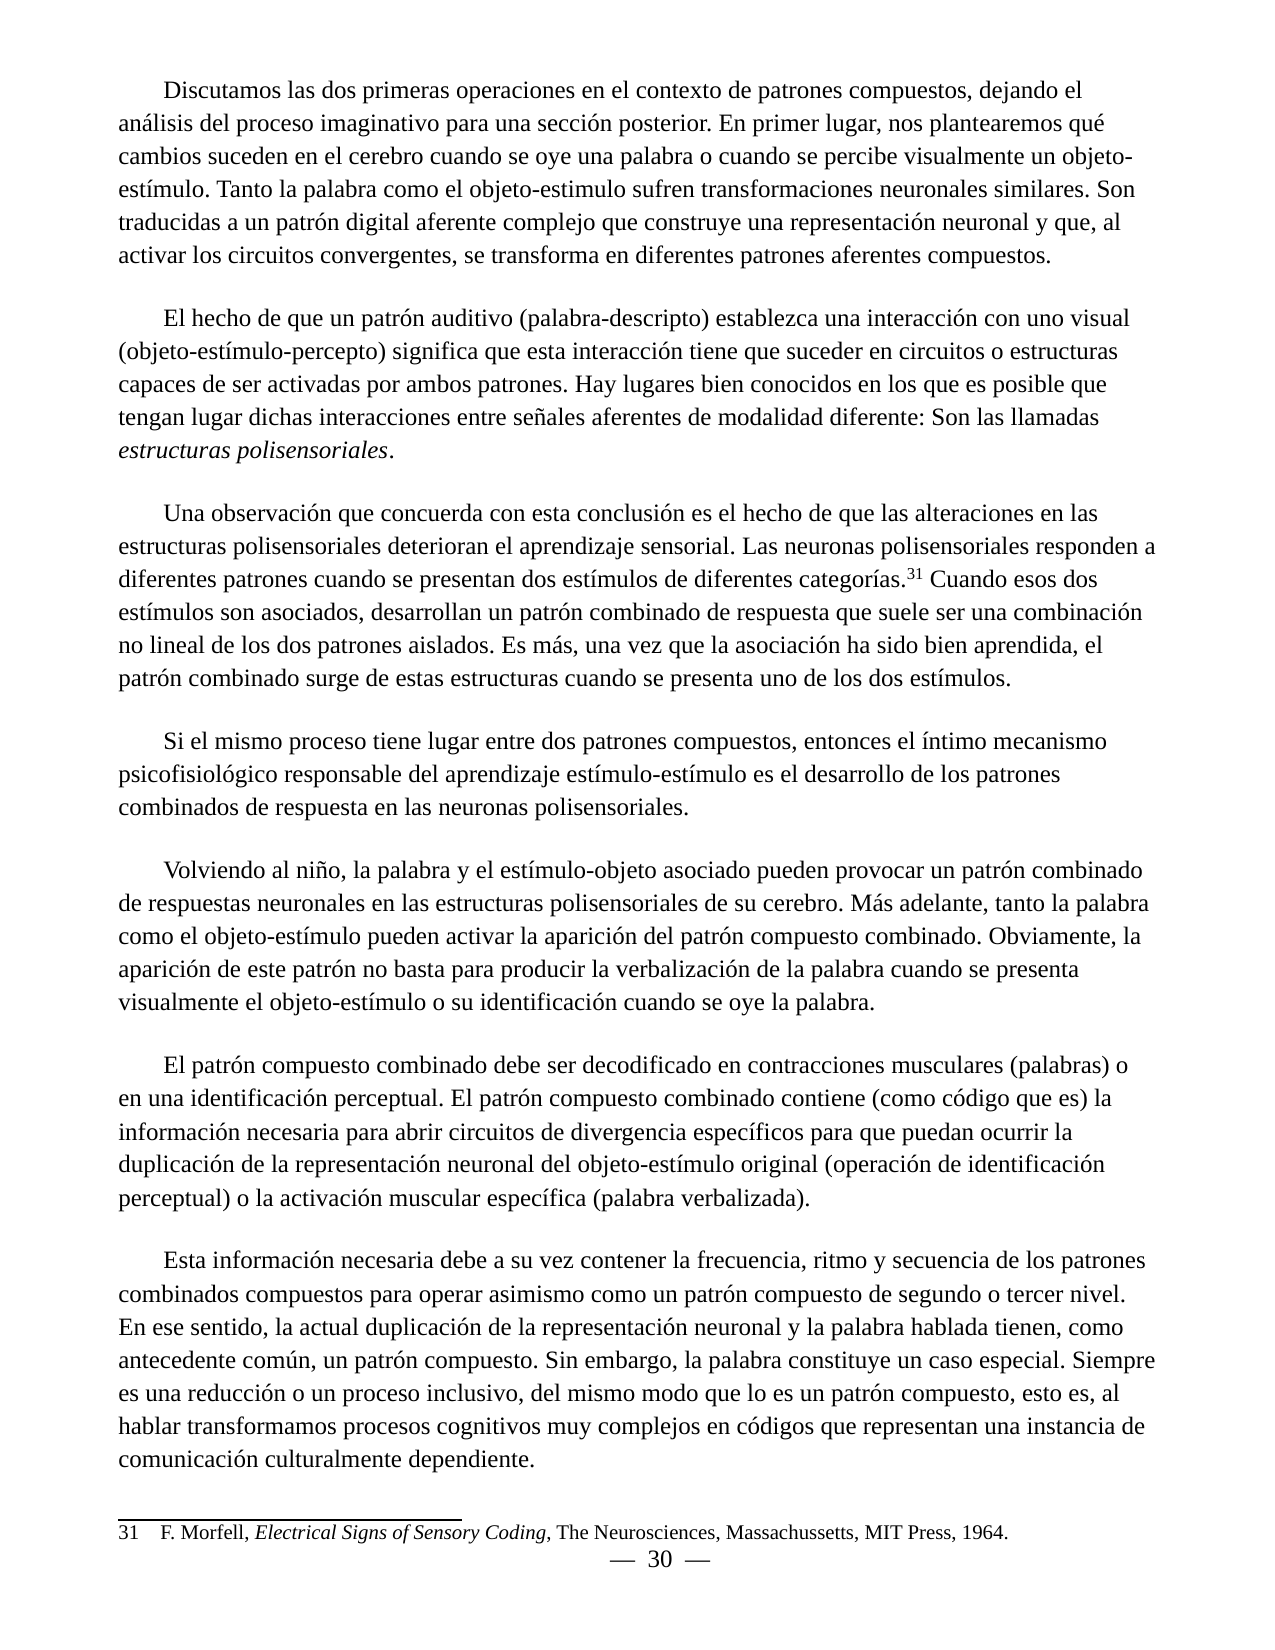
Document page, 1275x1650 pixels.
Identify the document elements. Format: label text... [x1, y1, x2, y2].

text F. Morfell, Electrical Signs of Sensory Coding, The Neurosciences, Massachussetts, MIT Press, 1964. [118, 1520, 1157, 1544]
text El hecho de que un patrón auditivo (palabra-descripto) establezca una interacción con uno visual (objeto-estímulo-percepto) significa que esta interacción tiene que suceder en circuitos o estructuras capaces de ser activadas por ambos patrones. Hay lugares bien conocidos en los que es posible que tengan lugar dichas interacciones entre señales aferentes de modalidad diferente: Son las llamadas estructuras polisensoriales. [118, 303, 1157, 464]
text Esta información necesaria debe a su vez contener la frecuencia, ritmo y secuencia de los patrones combinados compuestos para operar asimismo como un patrón compuesto de segundo o tercer nivel. En ese sentido, la actual duplicación de la representación neuronal y la palabra hablada tienen, como antecedente común, un patrón compuesto. Sin embargo, la palabra constituye un caso especial. Siempre es una reducción o un proceso inclusivo, del mismo modo que lo es un patrón compuesto, esto es, al hablar transformamos procesos cognitivos muy complejos en códigos que representan una instancia de comunicación culturalmente dependiente. [118, 1246, 1157, 1472]
text Si el mismo proceso tiene lugar entre dos patrones compuestos, entonces el íntimo mecanismo psicofisiológico responsable del aprendizaje estímulo-estímulo es el desarrollo de los patrones combinados de respuesta en las neuronas polisensoriales. [118, 726, 1157, 821]
text El patrón compuesto combinado debe ser decodificado en contracciones musculares (palabras) o en una identificación perceptual. El patrón compuesto combinado contiene (como código que es) la información necesaria para abrir circuitos de divergencia específicos para que puedan ocurrir la duplicación de la representación neuronal del objeto-estímulo original (operación de identificación perceptual) o la activación muscular específica (palabra verbalizada). [118, 1051, 1157, 1211]
text Discutamos las dos primeras operaciones en el contexto de patrones compuestos, dejando el análisis del proceso imaginativo para una sección posterior. En primer lugar, nos plantearemos qué cambios suceden en el cerebro cuando se oye una palabra o cuando se percibe visualmente un objeto-estímulo. Tanto la palabra como el objeto-estimulo sufren transformaciones neuronales similares. Son traducidas a un patrón digital aferente complejo que construye una representación neuronal y que, al activar los circuitos convergentes, se transforma en diferentes patrones aferentes compuestos. [118, 75, 1157, 269]
text Una observación que concuerda con esta conclusión es el hecho de que las alteraciones en las estructuras polisensoriales deterioran el aprendizaje sensorial. Las neuronas polisensoriales responden a diferentes patrones cuando se presentan dos estímulos de diferentes categorías. Cuando esos dos estímulos son asociados, desarrollan un patrón combinado de respuesta que suele ser una combinación no lineal de los dos patrones aislados. Es más, una vez que la asociación ha sido bien aprendida, el patrón combinado surge de estas estructuras cuando se presenta uno de los dos estímulos. [118, 498, 1157, 692]
text Volviendo al niño, la palabra y el estímulo-objeto asociado pueden provocar un patrón combinado de respuestas neuronales en las estructuras polisensoriales de su cerebro. Más adelante, tanto la palabra como el objeto-estímulo pueden activar la aparición del patrón compuesto combinado. Obviamente, la aparición de este patrón no basta para producir la verbalización de la palabra cuando se presenta visualmente el objeto-estímulo o su identificación cuando se oye la palabra. [118, 855, 1157, 1016]
